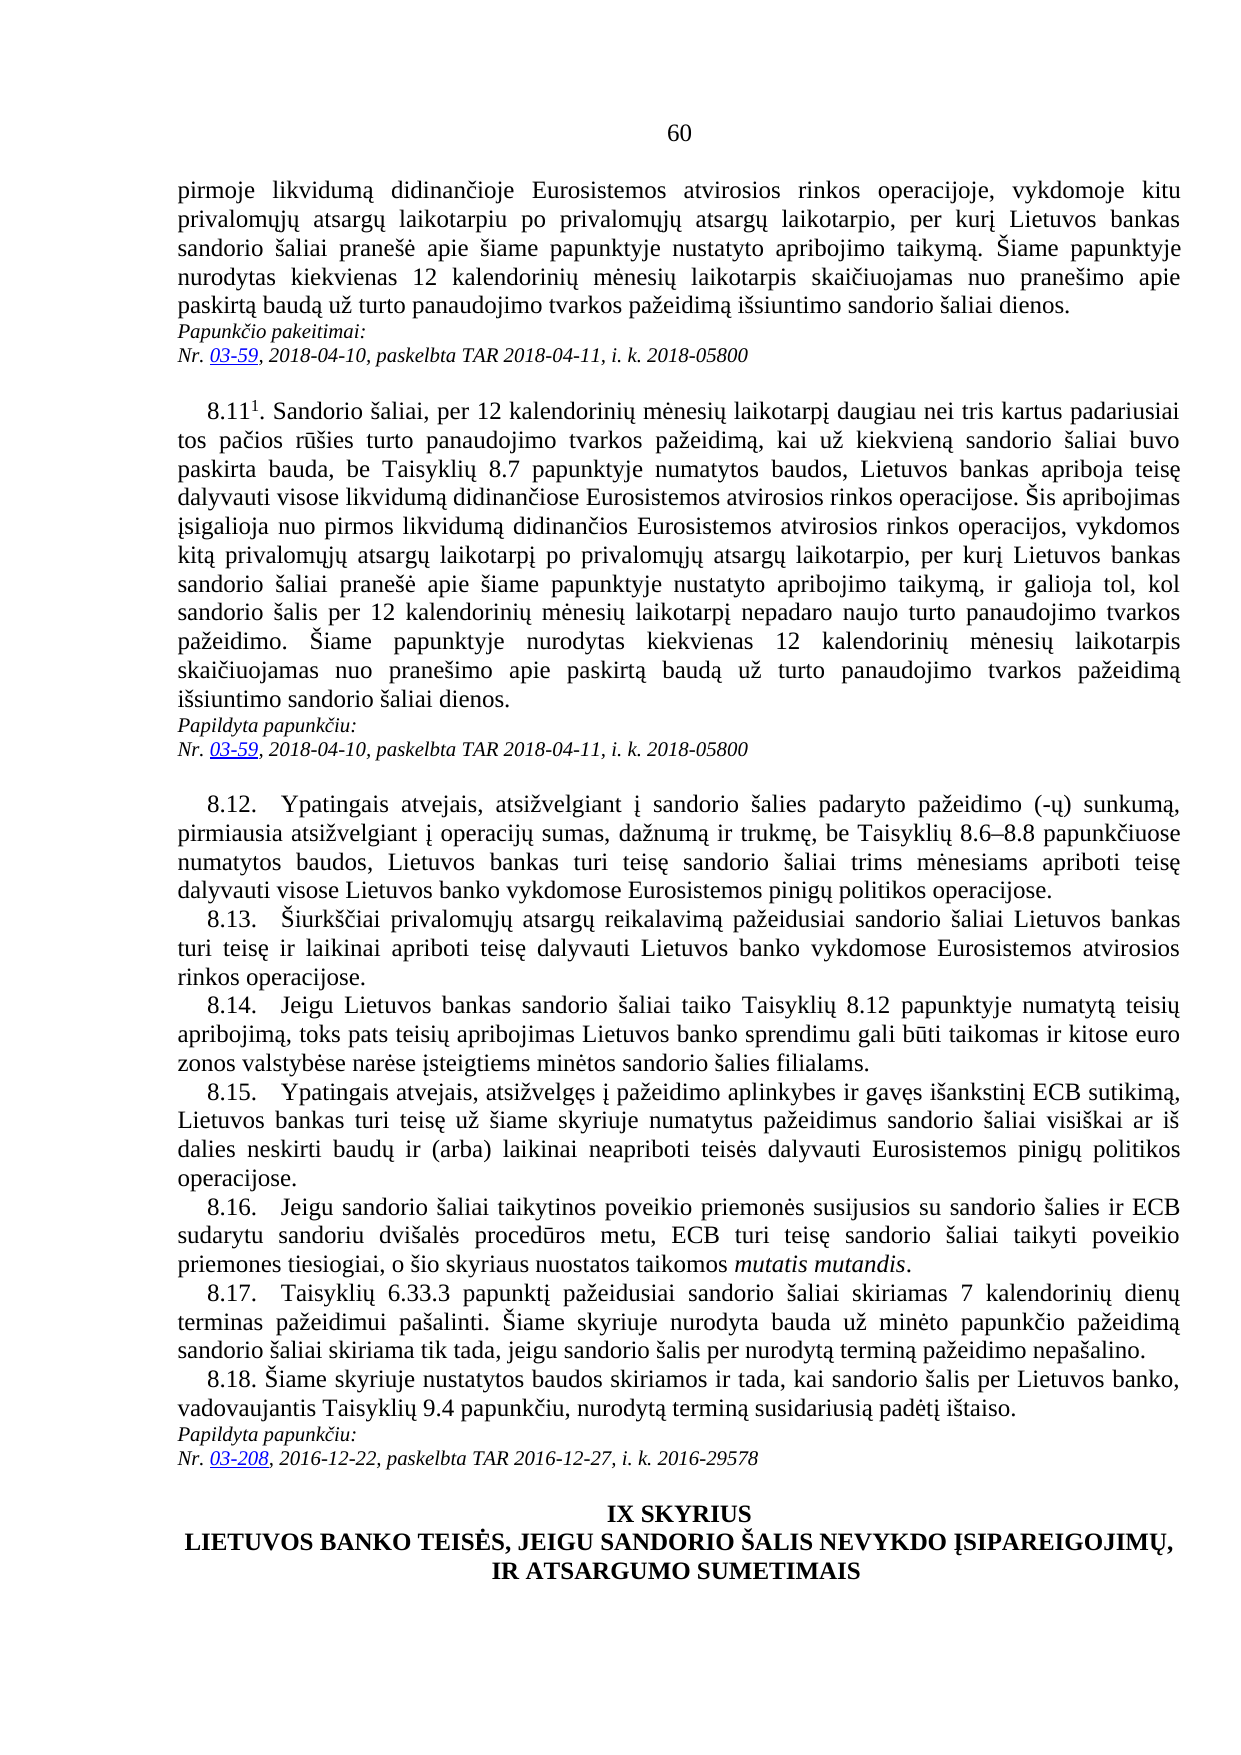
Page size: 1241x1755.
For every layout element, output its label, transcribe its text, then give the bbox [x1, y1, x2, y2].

text Nr. 03-59, 2018-04-10, paskelbta TAR 2018-04-11, i. k. 2018-05800 [177, 737, 1181, 761]
text LIETUVOS BANKO TEISĖS, JEIGU SANDORIO ŠALIS NEVYKDO ĮSIPAREIGOJIMŲ, IR ATSARGUMO SUMETIMAIS [177, 1527, 1181, 1585]
text 8.18. Šiame skyriuje nustatytos baudos skiriamos ir tada, kai sandorio šalis per Lietuvos banko, vadovaujantis Taisyklių 9.4 papunkčiu, nurodytą terminą susidariusią padėtį ištaiso. [177, 1364, 1181, 1422]
text 8.12. Ypatingais atvejais, atsižvelgiant į sandorio šalies padaryto pažeidimo (-ų) sunkumą, pirmiausia atsižvelgiant į operacijų sumas, dažnumą ir trukmę, be Taisyklių 8.6–8.8 papunkčiuose numatytos baudos, Lietuvos bankas turi teisę sandorio šaliai trims mėnesiams apriboti teisę dalyvauti visose Lietuvos banko vykdomose Eurosistemos pinigų politikos operacijose. [177, 789, 1181, 904]
text Papildyta papunkčiu: [177, 712, 1181, 737]
text 8.17. Taisyklių 6.33.3 papunktį pažeidusiai sandorio šaliai skiriamas 7 kalendorinių dienų terminas pažeidimui pašalinti. Šiame skyriuje nurodyta bauda už minėto papunkčio pažeidimą sandorio šaliai skiriama tik tada, jeigu sandorio šalis per nurodytą terminą pažeidimo nepašalino. [177, 1278, 1181, 1364]
text 8.13. Šiurkščiai privalomųjų atsargų reikalavimą pažeidusiai sandorio šaliai Lietuvos bankas turi teisę ir laikinai apriboti teisę dalyvauti Lietuvos banko vykdomose Eurosistemos atvirosios rinkos operacijose. [177, 904, 1181, 991]
text Papunkčio pakeitimai: [177, 319, 1181, 343]
text pirmoje likvidumą didinančioje Eurosistemos atvirosios rinkos operacijoje, vykdomoje kitu privalomųjų atsargų laikotarpiu po privalomųjų atsargų laikotarpio, per kurį Lietuvos bankas sandorio šaliai pranešė apie šiame papunktyje nustatyto apribojimo taikymą. Šiame papunktyje nurodytas kiekvienas 12 kalendorinių mėnesių laikotarpis skaičiuojamas nuo pranešimo apie paskirtą baudą už turto panaudojimo tvarkos pažeidimą išsiuntimo sandorio šaliai dienos. [177, 176, 1181, 319]
text 8.111. Sandorio šaliai, per 12 kalendorinių mėnesių laikotarpį daugiau nei tris kartus padariusiai tos pačios rūšies turto panaudojimo tvarkos pažeidimą, kai už kiekvieną sandorio šaliai buvo paskirta bauda, be Taisyklių 8.7 papunktyje numatytos baudos, Lietuvos bankas apriboja teisę dalyvauti visose likvidumą didinančiose Eurosistemos atvirosios rinkos operacijose. Šis apribojimas įsigalioja nuo pirmos likvidumą didinančios Eurosistemos atvirosios rinkos operacijos, vykdomos kitą privalomųjų atsargų laikotarpį po privalomųjų atsargų laikotarpio, per kurį Lietuvos bankas sandorio šaliai pranešė apie šiame papunktyje nustatyto apribojimo taikymą, ir galioja tol, kol sandorio šalis per 12 kalendorinių mėnesių laikotarpį nepadaro naujo turto panaudojimo tvarkos pažeidimo. Šiame papunktyje nurodytas kiekvienas 12 kalendorinių mėnesių laikotarpis skaičiuojamas nuo pranešimo apie paskirtą baudą už turto panaudojimo tvarkos pažeidimą išsiuntimo sandorio šaliai dienos. [177, 396, 1181, 712]
text 8.16. Jeigu sandorio šaliai taikytinos poveikio priemonės susijusios su sandorio šalies ir ECB sudarytu sandoriu dvišalės procedūros metu, ECB turi teisę sandorio šaliai taikyti poveikio priemones tiesiogiai, o šio skyriaus nuostatos taikomos mutatis mutandis. [177, 1192, 1181, 1278]
text Nr. 03-59, 2018-04-10, paskelbta TAR 2018-04-11, i. k. 2018-05800 [177, 343, 1181, 367]
text Nr. 03-208, 2016-12-22, paskelbta TAR 2016-12-27, i. k. 2016-29578 [177, 1446, 1181, 1470]
text Papildyta papunkčiu: [177, 1422, 1181, 1446]
text IX SKYRIUS [177, 1499, 1181, 1527]
text 8.15. Ypatingais atvejais, atsižvelgęs į pažeidimo aplinkybes ir gavęs išankstinį ECB sutikimą, Lietuvos bankas turi teisę už šiame skyriuje numatytus pažeidimus sandorio šaliai visiškai ar iš dalies neskirti baudų ir (arba) laikinai neapriboti teisės dalyvauti Eurosistemos pinigų politikos operacijose. [177, 1077, 1181, 1192]
text 8.14. Jeigu Lietuvos bankas sandorio šaliai taiko Taisyklių 8.12 papunktyje numatytą teisių apribojimą, toks pats teisių apribojimas Lietuvos banko sprendimu gali būti taikomas ir kitose euro zonos valstybėse narėse įsteigtiems minėtos sandorio šalies filialams. [177, 991, 1181, 1077]
